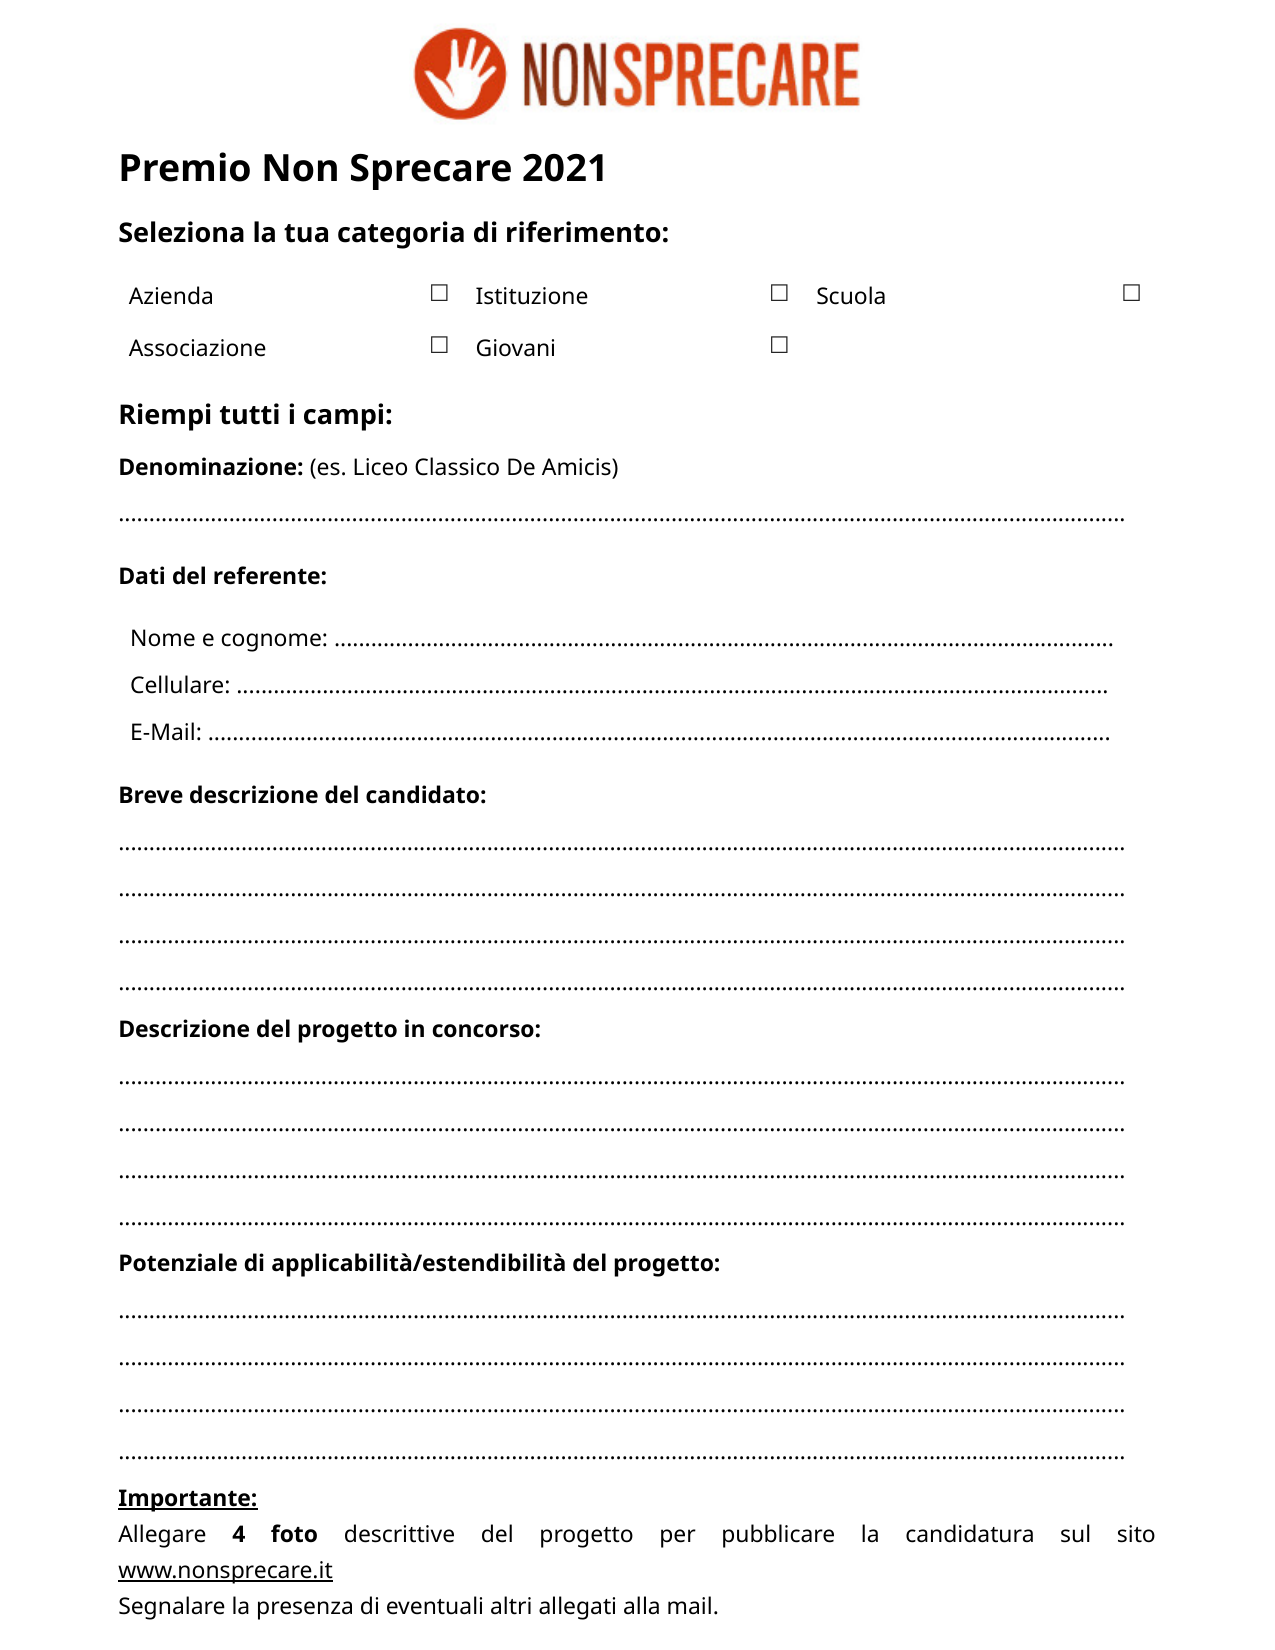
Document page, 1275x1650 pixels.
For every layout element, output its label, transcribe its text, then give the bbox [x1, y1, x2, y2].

text Importante: [118, 1482, 1157, 1513]
table_header Azienda [119, 270, 413, 321]
text Allegare 4 foto descrittive del progetto per pubblicare la candidatura sul sito www.nonsprecare.it [118, 1518, 1157, 1585]
text .................................................................................................................................................................... [118, 1107, 1157, 1138]
text .................................................................................................................................................................... [118, 1201, 1157, 1232]
text Cellulare: .............................................................................................................................................. [118, 669, 1157, 701]
text Premio Non Sprecare 2021 [118, 141, 1157, 192]
table_cell [1108, 322, 1155, 374]
table_cell ☐ [753, 322, 805, 374]
text .................................................................................................................................................................... [118, 497, 1157, 529]
text .................................................................................................................................................................... [118, 1435, 1157, 1466]
text .................................................................................................................................................................... [118, 872, 1157, 904]
table_header Scuola [806, 270, 1107, 321]
table_cell ☐ [414, 322, 465, 374]
table_header ☐ [753, 270, 805, 321]
text Potenziale di applicabilità/estendibilità del progetto: [118, 1247, 1157, 1279]
text .................................................................................................................................................................... [118, 919, 1157, 951]
text Nome e cognome: ............................................................................................................................... [118, 622, 1157, 654]
table_header Istituzione [466, 270, 752, 321]
table_header ☐ [1108, 270, 1155, 321]
text .................................................................................................................................................................... [118, 1388, 1157, 1419]
table_header ☐ [414, 270, 465, 321]
text .................................................................................................................................................................... [118, 1060, 1157, 1091]
text E-Mail: ................................................................................................................................................... [118, 716, 1157, 747]
table_cell [806, 322, 1107, 374]
text .................................................................................................................................................................... [118, 826, 1157, 857]
text Segnalare la presenza di eventuali altri allegati alla mail. [118, 1589, 1157, 1621]
subtitle Riempi tutti i campi: [118, 395, 1157, 432]
text Descrizione del progetto in concorso: [118, 1013, 1157, 1044]
subtitle Seleziona la tua categoria di riferimento: [118, 213, 1157, 250]
text .................................................................................................................................................................... [118, 1154, 1157, 1185]
table_cell Associazione [119, 322, 413, 374]
text Breve descrizione del candidato: [118, 779, 1157, 810]
text .................................................................................................................................................................... [118, 1294, 1157, 1326]
text .................................................................................................................................................................... [118, 966, 1157, 997]
text Denominazione: (es. Liceo Classico De Amicis) [118, 451, 1157, 482]
text Dati del referente: [118, 560, 1157, 591]
text .................................................................................................................................................................... [118, 1341, 1157, 1372]
table_cell Giovani [466, 322, 752, 374]
